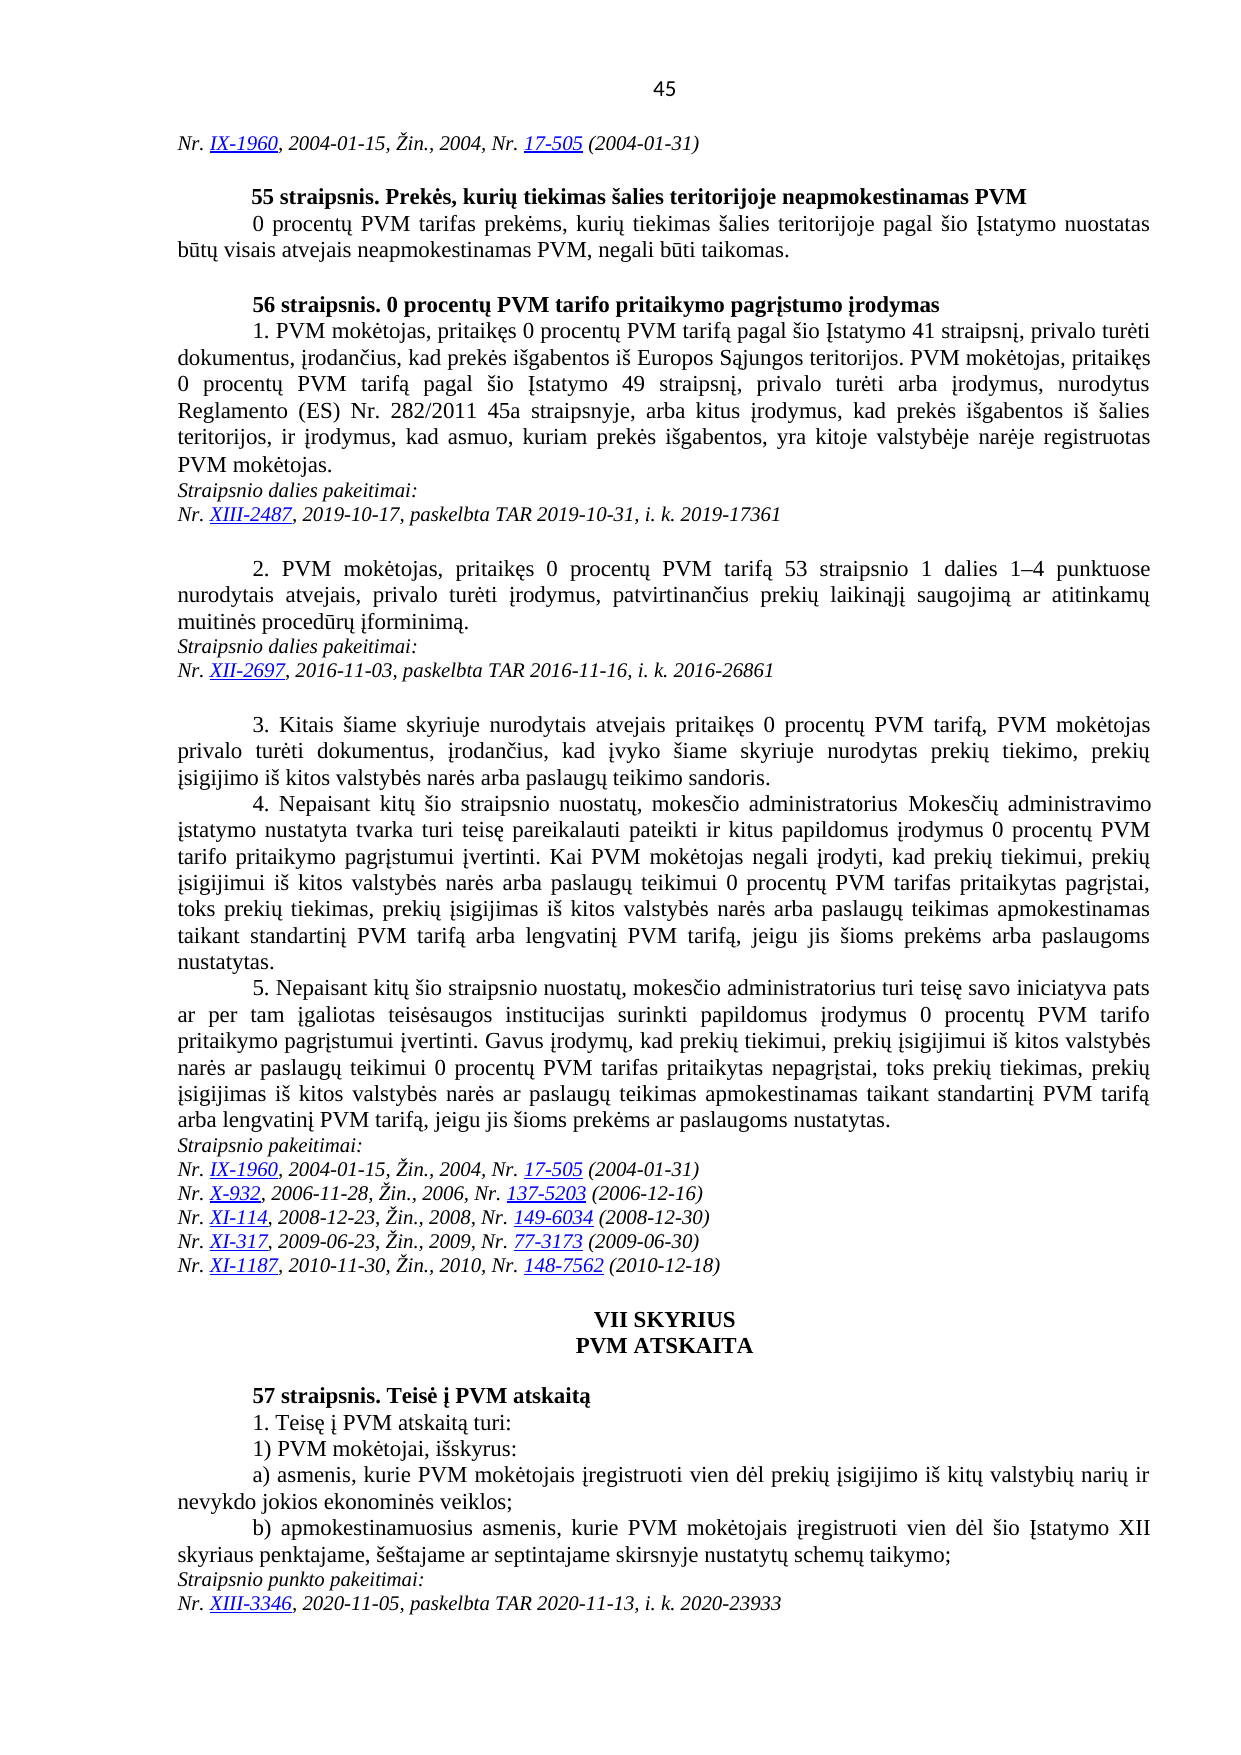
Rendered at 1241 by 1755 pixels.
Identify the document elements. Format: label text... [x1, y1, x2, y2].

text 1. Teisę į PVM atskaitą turi: [177, 1409, 1152, 1435]
text 57 straipsnis. Teisė į PVM atskaitą [177, 1382, 1152, 1409]
text b) apmokestinamuosius asmenis, kurie PVM mokėtojais įregistruoti vien dėl šio Įstatymo XII skyriaus penktajame, šeštajame ar septintajame skirsnyje nustatytų schemų taikymo; [177, 1514, 1152, 1567]
text Nr. XI-114, 2008-12-23, Žin., 2008, Nr. 149-6034 (2008-12-30) [177, 1205, 1152, 1229]
text 1. PVM mokėtojas, pritaikęs 0 procentų PVM tarifą pagal šio Įstatymo 41 straipsnį, privalo turėti dokumentus, įrodančius, kad prekės išgabentos iš Europos Sąjungos teritorijos. PVM mokėtojas, pritaikęs 0 procentų PVM tarifą pagal šio Įstatymo 49 straipsnį, privalo turėti arba įrodymus, nurodytus Reglamento (ES) Nr. 282/2011 45a straipsnyje, arba kitus įrodymus, kad prekės išgabentos iš šalies teritorijos, ir įrodymus, kad asmuo, kuriam prekės išgabentos, yra kitoje valstybėje narėje registruotas PVM mokėtojas. [177, 318, 1152, 478]
text Nr. XI-1187, 2010-11-30, Žin., 2010, Nr. 148-7562 (2010-12-18) [177, 1253, 1152, 1277]
text Straipsnio dalies pakeitimai: [177, 634, 1152, 658]
text Straipsnio dalies pakeitimai: [177, 478, 1152, 502]
text Nr. XI-317, 2009-06-23, Žin., 2009, Nr. 77-3173 (2009-06-30) [177, 1229, 1152, 1253]
text 4. Nepaisant kitų šio straipsnio nuostatų, mokesčio administratorius Mokesčių administravimo įstatymo nustatyta tvarka turi teisę pareikalauti pateikti ir kitus papildomus įrodymus 0 procentų PVM tarifo pritaikymo pagrįstumui įvertinti. Kai PVM mokėtojas negali įrodyti, kad prekių tiekimui, prekių įsigijimui iš kitos valstybės narės arba paslaugų teikimui 0 procentų PVM tarifas pritaikytas pagrįstai, toks prekių tiekimas, prekių įsigijimas iš kitos valstybės narės arba paslaugų teikimas apmokestinamas taikant standartinį PVM tarifą arba lengvatinį PVM tarifą, jeigu jis šioms prekėms arba paslaugoms nustatytas. [177, 790, 1152, 974]
text 3. Kitais šiame skyriuje nurodytais atvejais pritaikęs 0 procentų PVM tarifą, PVM mokėtojas privalo turėti dokumentus, įrodančius, kad įvyko šiame skyriuje nurodytas prekių tiekimo, prekių įsigijimo iš kitos valstybės narės arba paslaugų teikimo sandoris. [177, 711, 1152, 790]
text 55 straipsnis. Prekės, kurių tiekimas šalies teritorijoje neapmokestinamas PVM [177, 183, 1152, 210]
text 1) PVM mokėtojai, išskyrus: [177, 1435, 1152, 1462]
text Nr. XIII-3346, 2020-11-05, paskelbta TAR 2020-11-13, i. k. 2020-23933 [177, 1591, 1152, 1615]
text 5. Nepaisant kitų šio straipsnio nuostatų, mokesčio administratorius turi teisę savo iniciatyva pats ar per tam įgaliotas teisėsaugos institucijas surinkti papildomus įrodymus 0 procentų PVM tarifo pritaikymo pagrįstumui įvertinti. Gavus įrodymų, kad prekių tiekimui, prekių įsigijimui iš kitos valstybės narės ar paslaugų teikimui 0 procentų PVM tarifas pritaikytas nepagrįstai, toks prekių tiekimas, prekių įsigijimas iš kitos valstybės narės ar paslaugų teikimas apmokestinamas taikant standartinį PVM tarifą arba lengvatinį PVM tarifą, jeigu jis šioms prekėms ar paslaugoms nustatytas. [177, 974, 1152, 1133]
text PVM ATSKAITA [177, 1332, 1152, 1358]
text Nr. XIII-2487, 2019-10-17, paskelbta TAR 2019-10-31, i. k. 2019-17361 [177, 502, 1152, 526]
text Straipsnio pakeitimai: [177, 1133, 1152, 1157]
text Nr. IX-1960, 2004-01-15, Žin., 2004, Nr. 17-505 (2004-01-31) [177, 1157, 1152, 1181]
text VII SKYRIUS [177, 1306, 1152, 1332]
text 56 straipsnis. 0 procentų PVM tarifo pritaikymo pagrįstumo įrodymas [177, 291, 1152, 318]
text a) asmenis, kurie PVM mokėtojais įregistruoti vien dėl prekių įsigijimo iš kitų valstybių narių ir nevykdo jokios ekonominės veiklos; [177, 1462, 1152, 1514]
text Straipsnio punkto pakeitimai: [177, 1567, 1152, 1591]
text 0 procentų PVM tarifas prekėms, kurių tiekimas šalies teritorijoje pagal šio Įstatymo nuostatas būtų visais atvejais neapmokestinamas PVM, negali būti taikomas. [177, 210, 1152, 262]
text 2. PVM mokėtojas, pritaikęs 0 procentų PVM tarifą 53 straipsnio 1 dalies 1–4 punktuose nurodytais atvejais, privalo turėti įrodymus, patvirtinančius prekių laikinąjį saugojimą ar atitinkamų muitinės procedūrų įforminimą. [177, 555, 1152, 634]
text Nr. IX-1960, 2004-01-15, Žin., 2004, Nr. 17-505 (2004-01-31) [177, 131, 1152, 155]
text Nr. X-932, 2006-11-28, Žin., 2006, Nr. 137-5203 (2006-12-16) [177, 1181, 1152, 1205]
text Nr. XII-2697, 2016-11-03, paskelbta TAR 2016-11-16, i. k. 2016-26861 [177, 658, 1152, 682]
